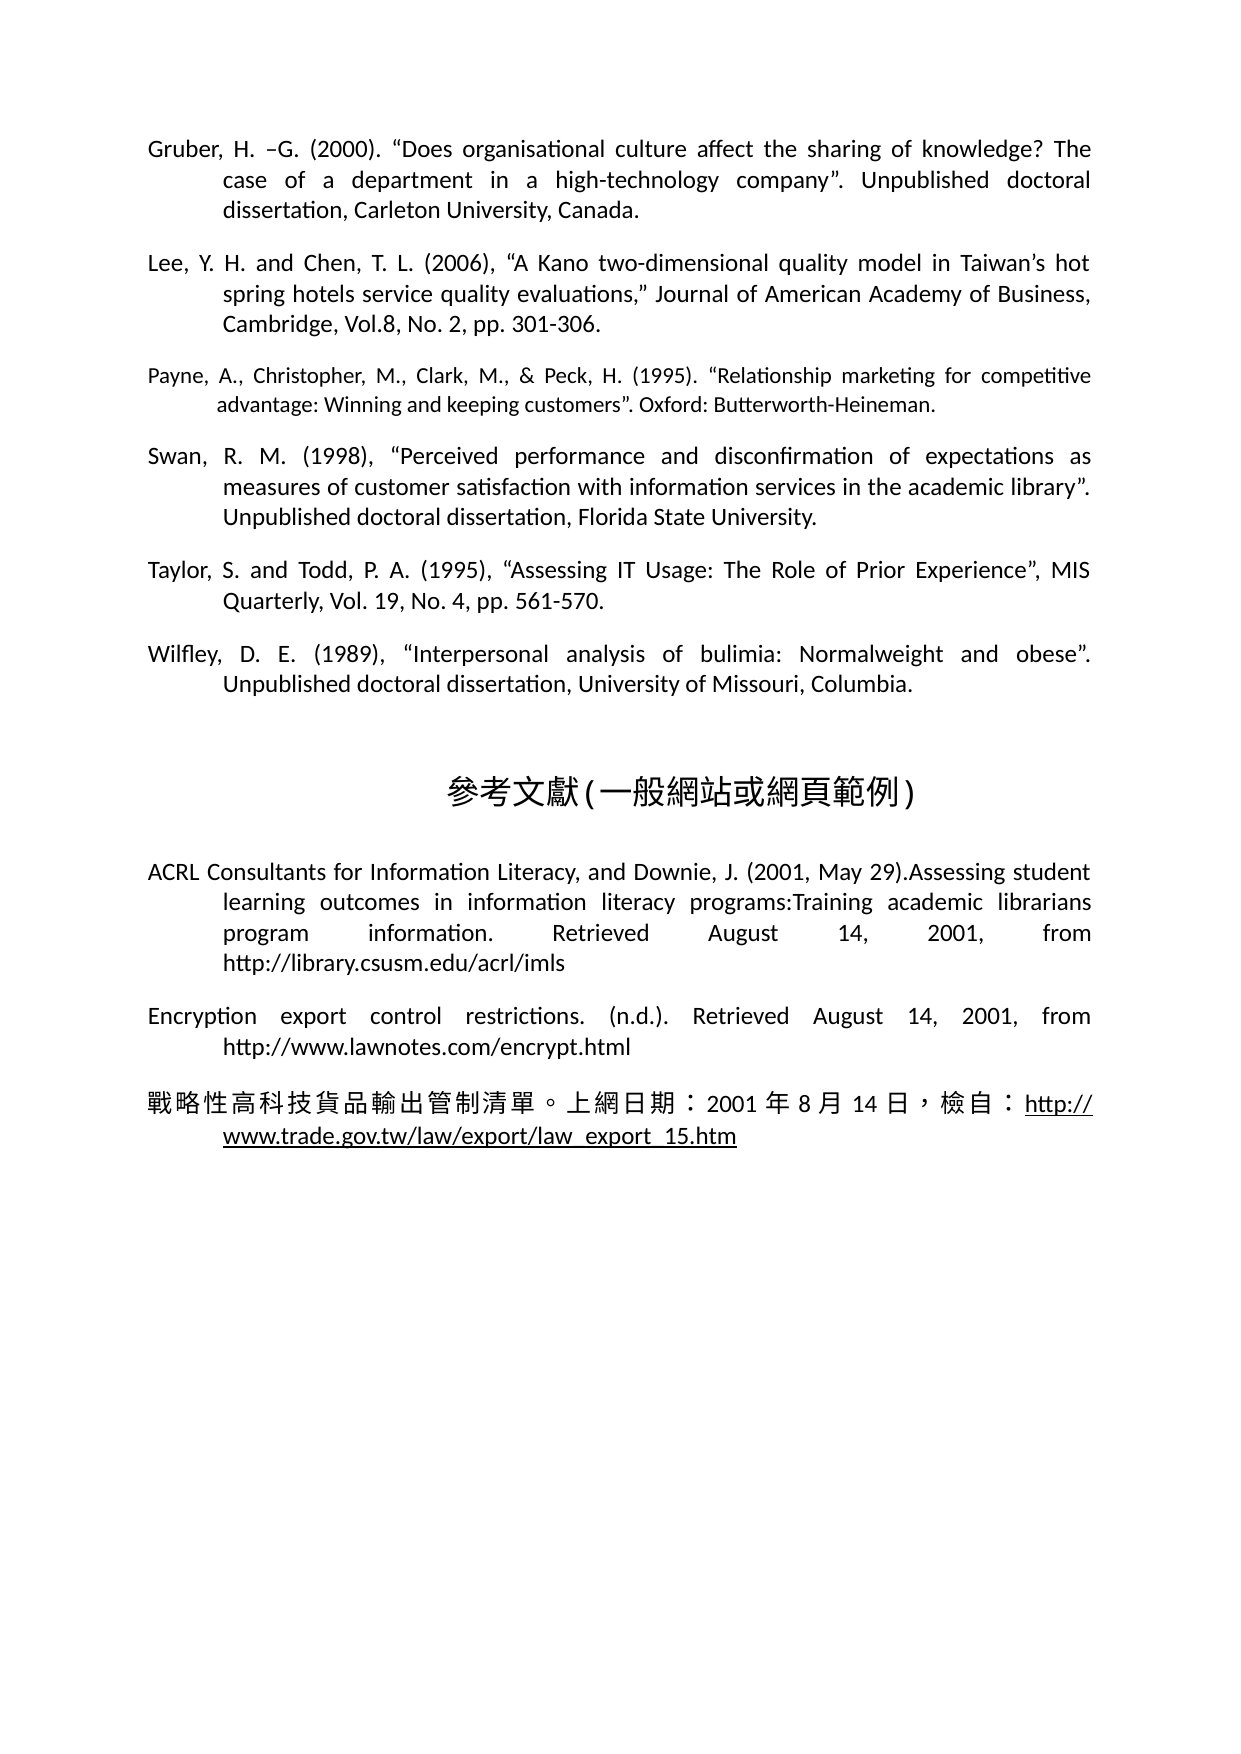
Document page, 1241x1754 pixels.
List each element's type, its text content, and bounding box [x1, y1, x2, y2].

text Encryption export control restrictions. (n.d.). Retrieved August 14, 2001, from http://www.lawnotes.com/encrypt.html [148, 1000, 1092, 1061]
text 參考文獻(一般網站或網頁範例) [273, 766, 1092, 814]
text Taylor, S. and Todd, P. A. (1995), “Assessing IT Usage: The Role of Prior Experience”, MIS Quarterly, Vol. 19, No. 4, pp. 561-570. [148, 554, 1092, 615]
text 戰略性高科技貨品輸出管制清單。上網日期：2001年8月14日，檢自：http://www.trade.gov.tw/law/export/law_export_15.htm [148, 1084, 1092, 1151]
text Gruber, H. –G. (2000). “Does organisational culture affect the sharing of knowledge? The case of a department in a high-technology company”. Unpublished doctoral dissertation, Carleton University, Canada. [148, 133, 1092, 225]
text Swan, R. M. (1998), “Perceived performance and disconfirmation of expectations as measures of customer satisfaction with information services in the academic library”. Unpublished doctoral dissertation, Florida State University. [148, 440, 1092, 532]
text Payne, A., Christopher, M., Clark, M., & Peck, H. (1995). “Relationship marketing for competitive advantage: Winning and keeping customers”. Oxford: Butterworth-Heineman. [148, 362, 1092, 418]
text ACRL Consultants for Information Literacy, and Downie, J. (2001, May 29).Assessing student learning outcomes in information literacy programs:Training academic librarians program information. Retrieved August 14, 2001, from http://library.csusm.edu/acrl/imls [148, 856, 1092, 978]
text Lee, Y. H. and Chen, T. L. (2006), “A Kano two-dimensional quality model in Taiwan’s hot spring hotels service quality evaluations,” Journal of American Academy of Business, Cambridge, Vol.8, No. 2, pp. 301-306. [148, 248, 1092, 339]
text Wilfley, D. E. (1989), “Interpersonal analysis of bulimia: Normalweight and obese”. Unpublished doctoral dissertation, University of Missouri, Columbia. [148, 638, 1092, 699]
